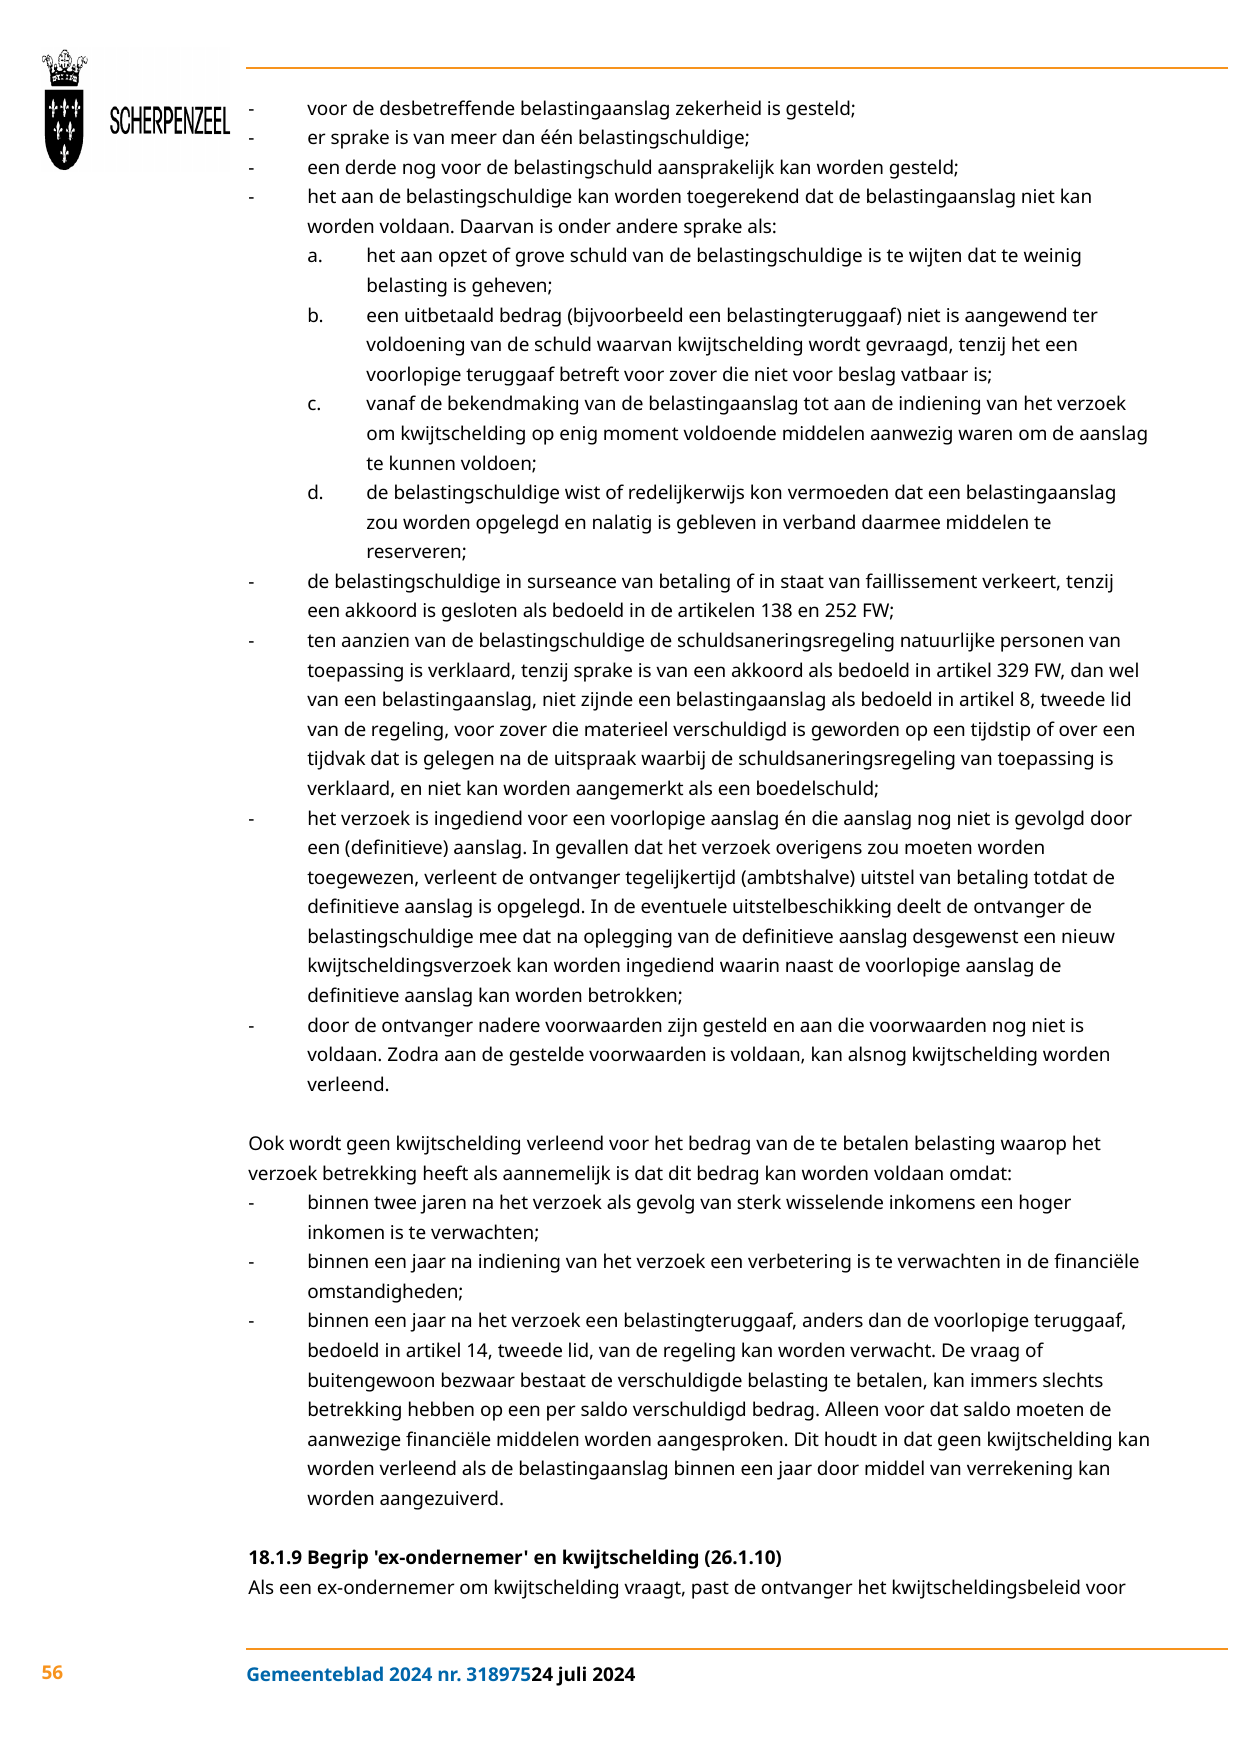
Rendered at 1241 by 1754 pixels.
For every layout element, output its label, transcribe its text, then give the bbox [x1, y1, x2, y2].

list het aan de belastingschuldige kan worden toegerekend dat de belastingaanslag niet kan worden voldaan. Daarvan is onder andere sprake als: [248, 183, 1152, 239]
list er sprake is van meer dan één belastingschuldige; [248, 124, 1152, 150]
list voor de desbetreffende belastingaanslag zekerheid is gesteld; [248, 95, 1152, 121]
list ten aanzien van de belastingschuldige de schuldsaneringsregeling natuurlijke personen van toepassing is verklaard, tenzij sprake is van een akkoord als bedoeld in artikel 329 FW, dan wel van een belastingaanslag, niet zijnde een belastingaanslag als bedoeld in artikel 8, tweede lid van de regeling, voor zover die materieel verschuldigd is geworden op een tijdstip of over een tijdvak dat is gelegen na de uitspraak waarbij de schuldsaneringsregeling van toepassing is verklaard, en niet kan worden aangemerkt als een boedelschuld; [248, 627, 1152, 801]
list het aan opzet of grove schuld van de belastingschuldige is te wijten dat te weinig belasting is geheven; [307, 243, 1152, 298]
list door de ontvanger nadere voorwaarden zijn gesteld en aan die voorwaarden nog niet is voldaan. Zodra aan de gestelde voorwaarden is voldaan, kan alsnog kwijtschelding worden verleend. [248, 1012, 1152, 1097]
list een derde nog voor de belastingschuld aansprakelijk kan worden gesteld; [248, 154, 1152, 180]
list het verzoek is ingediend voor een voorlopige aanslag én die aanslag nog niet is gevolgd door een (definitieve) aanslag. In gevallen dat het verzoek overigens zou moeten worden toegewezen, verleent de ontvanger tegelijkertijd (ambtshalve) uitstel van betaling totdat de definitieve aanslag is opgelegd. In de eventuele uitstelbeschikking deelt de ontvanger de belastingschuldige mee dat na oplegging van de definitieve aanslag desgewenst een nieuw kwijtscheldingsverzoek kan worden ingediend waarin naast de voorlopige aanslag de definitieve aanslag kan worden betrokken; [248, 805, 1152, 1008]
list binnen twee jaren na het verzoek als gevolg van sterk wisselende inkomens een hoger inkomen is te verwachten; [248, 1189, 1152, 1245]
list binnen een jaar na het verzoek een belastingteruggaaf, anders dan de voorlopige teruggaaf, bedoeld in artikel 14, tweede lid, van de regeling kan worden verwacht. De vraag of buitengewoon bezwaar bestaat de verschuldigde belasting te betalen, kan immers slechts betrekking hebben op een per saldo verschuldigd bedrag. Alleen voor dat saldo moeten de aanwezige financiële middelen worden aangesproken. Dit houdt in dat geen kwijtschelding kan worden verleend als de belastingaanslag binnen een jaar door middel van verrekening kan worden aangezuiverd. [248, 1308, 1152, 1511]
list binnen een jaar na indiening van het verzoek een verbetering is te verwachten in de financiële omstandigheden; [248, 1248, 1152, 1304]
text 18.1.9 Begrip 'ex-ondernemer' en kwijtschelding (26.1.10) [248, 1544, 1152, 1570]
picture [41, 47, 231, 172]
text Als een ex-ondernemer om kwijtschelding vraagt, past de ontvanger het kwijtscheldingsbeleid voor [248, 1574, 1152, 1600]
list een uitbetaald bedrag (bijvoorbeeld een belastingteruggaaf) niet is aangewend ter voldoening van de schuld waarvan kwijtschelding wordt gevraagd, tenzij het een voorlopige teruggaaf betreft voor zover die niet voor beslag vatbaar is; [307, 302, 1152, 387]
text Ook wordt geen kwijtschelding verleend voor het bedrag van de te betalen belasting waarop het verzoek betrekking heeft als aannemelijk is dat dit bedrag kan worden voldaan omdat: [248, 1130, 1152, 1186]
list de belastingschuldige in surseance van betaling of in staat van faillissement verkeert, tenzij een akkoord is gesloten als bedoeld in de artikelen 138 en 252 FW; [248, 568, 1152, 623]
list vanaf de bekendmaking van de belastingaanslag tot aan de indiening van het verzoek om kwijtschelding op enig moment voldoende middelen aanwezig waren om de aanslag te kunnen voldoen; [307, 391, 1152, 476]
list de belastingschuldige wist of redelijkerwijs kon vermoeden dat een belastingaanslag zou worden opgelegd en nalatig is gebleven in verband daarmee middelen te reserveren; [307, 479, 1152, 564]
